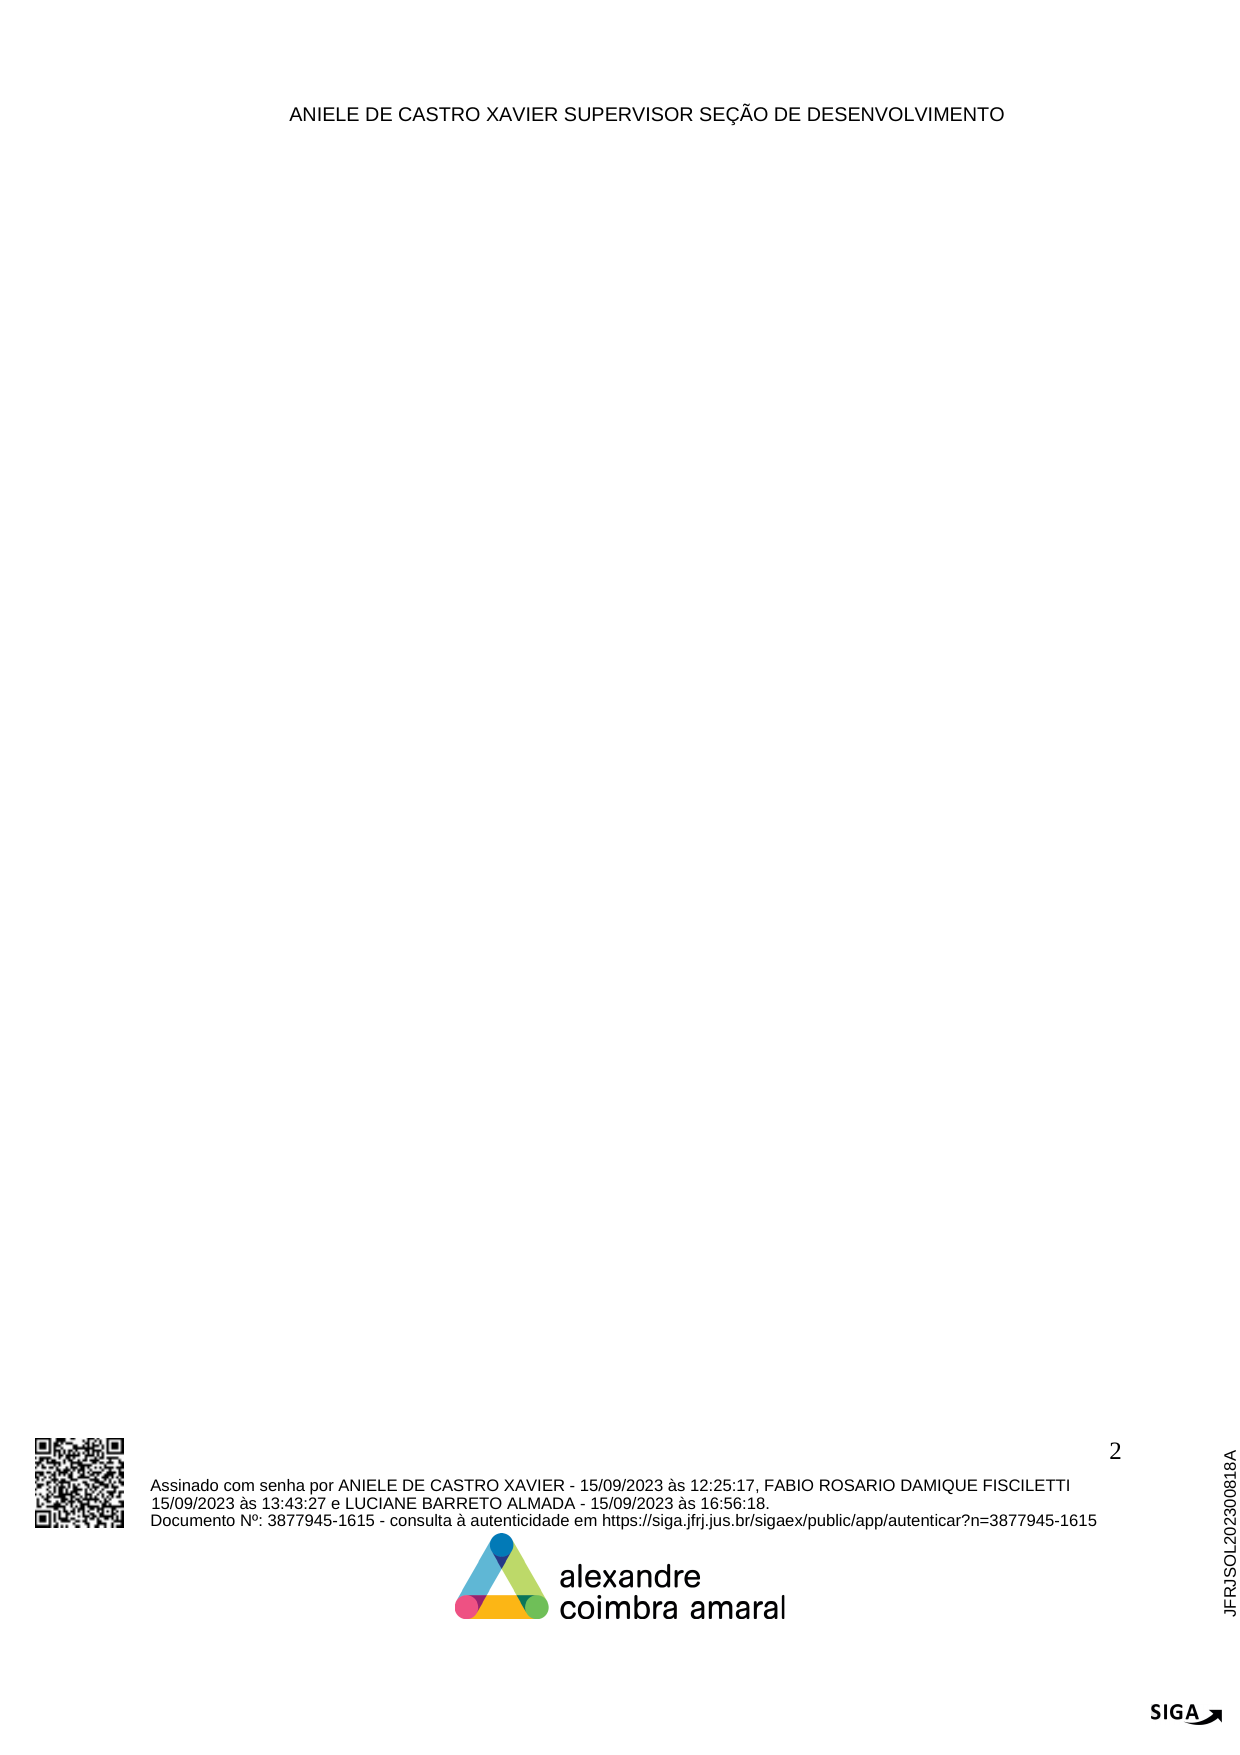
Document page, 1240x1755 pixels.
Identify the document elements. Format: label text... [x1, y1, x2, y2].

text 2 [152, 1436, 1122, 1457]
subtitle ANIELE DE CASTRO XAVIER SUPERVISOR SEÇÃO DE DESENVOLVIMENTO [178, 103, 1116, 126]
